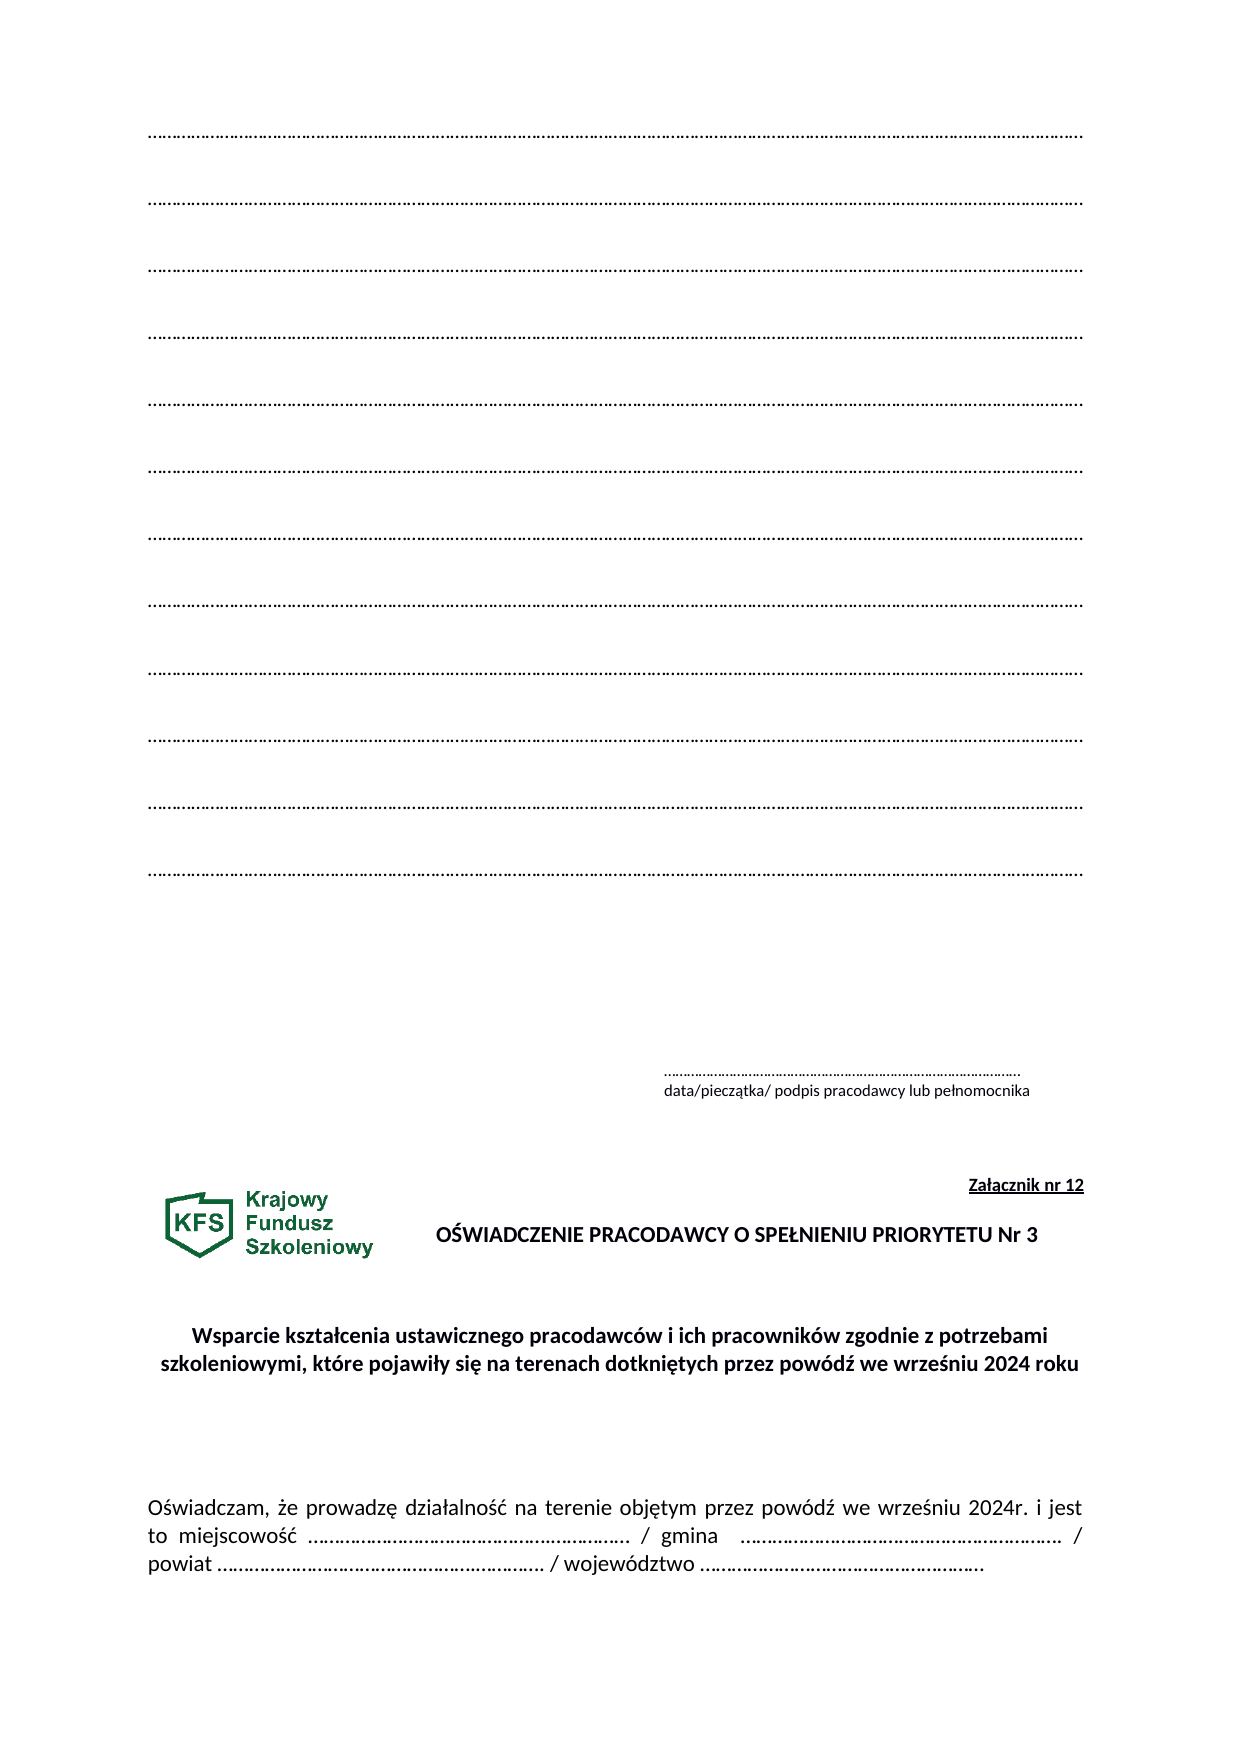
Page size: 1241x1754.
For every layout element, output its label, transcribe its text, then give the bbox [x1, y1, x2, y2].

text [170, 1221, 228, 1249]
text …………………………………………………………………………………………………………………………………………………………………………… [148, 722, 1084, 747]
text …………………………………………………………………………………………………………………………………………………………………………… [148, 252, 1084, 278]
text Oświadczam, że prowadzę działalność na terenie objętym przez powódź we wrześniu 2024r. i jest to miejscowość ……………………………………….…………… / gmina ……………………………………………………. / powiat ………………………………………….…………. / województwo ……………………………………………… [148, 1493, 1084, 1577]
text …………………………………………………………………………………………………………………………………………………………………………… [148, 789, 1084, 814]
text Wsparcie kształcenia ustawicznego pracodawców i ich pracowników zgodnie z potrzebami szkoleniowymi, które pojawiły się na terenach dotkniętych przez powódź we wrześniu 2024 roku [148, 1321, 1093, 1377]
text …………………………………………………………………………………………………………………………………………………………………………… [148, 588, 1084, 613]
text …………………………………………………………………………………………………………………………………………………………………………… [148, 453, 1084, 479]
text …………………………………………………………………………………………………………………………………………………………………………… [148, 521, 1084, 546]
text …………………………………………………………………………………………………………………………………………………………………………… [148, 185, 1084, 211]
text Załącznik nr 12 [148, 1173, 1084, 1196]
text OŚWIADCZENIE PRACODAWCY O SPEŁNIENIU PRIORYTETU Nr 3 [218, 1221, 1084, 1249]
text …………………………………………………………………………………………………………………………………………………………………………… [148, 319, 1084, 345]
text …………………………………………………………………………………………………………………………………………………………………………… [148, 118, 1084, 143]
text …………………………………………………………………………………………………………………………………………………………………………… [148, 856, 1084, 881]
text ………………………………………………………………………………… data/pieczątka/ podpis pracodawcy lub pełnomocnika [664, 1060, 1084, 1101]
text …………………………………………………………………………………………………………………………………………………………………………… [148, 655, 1084, 680]
text …………………………………………………………………………………………………………………………………………………………………………… [148, 386, 1084, 412]
